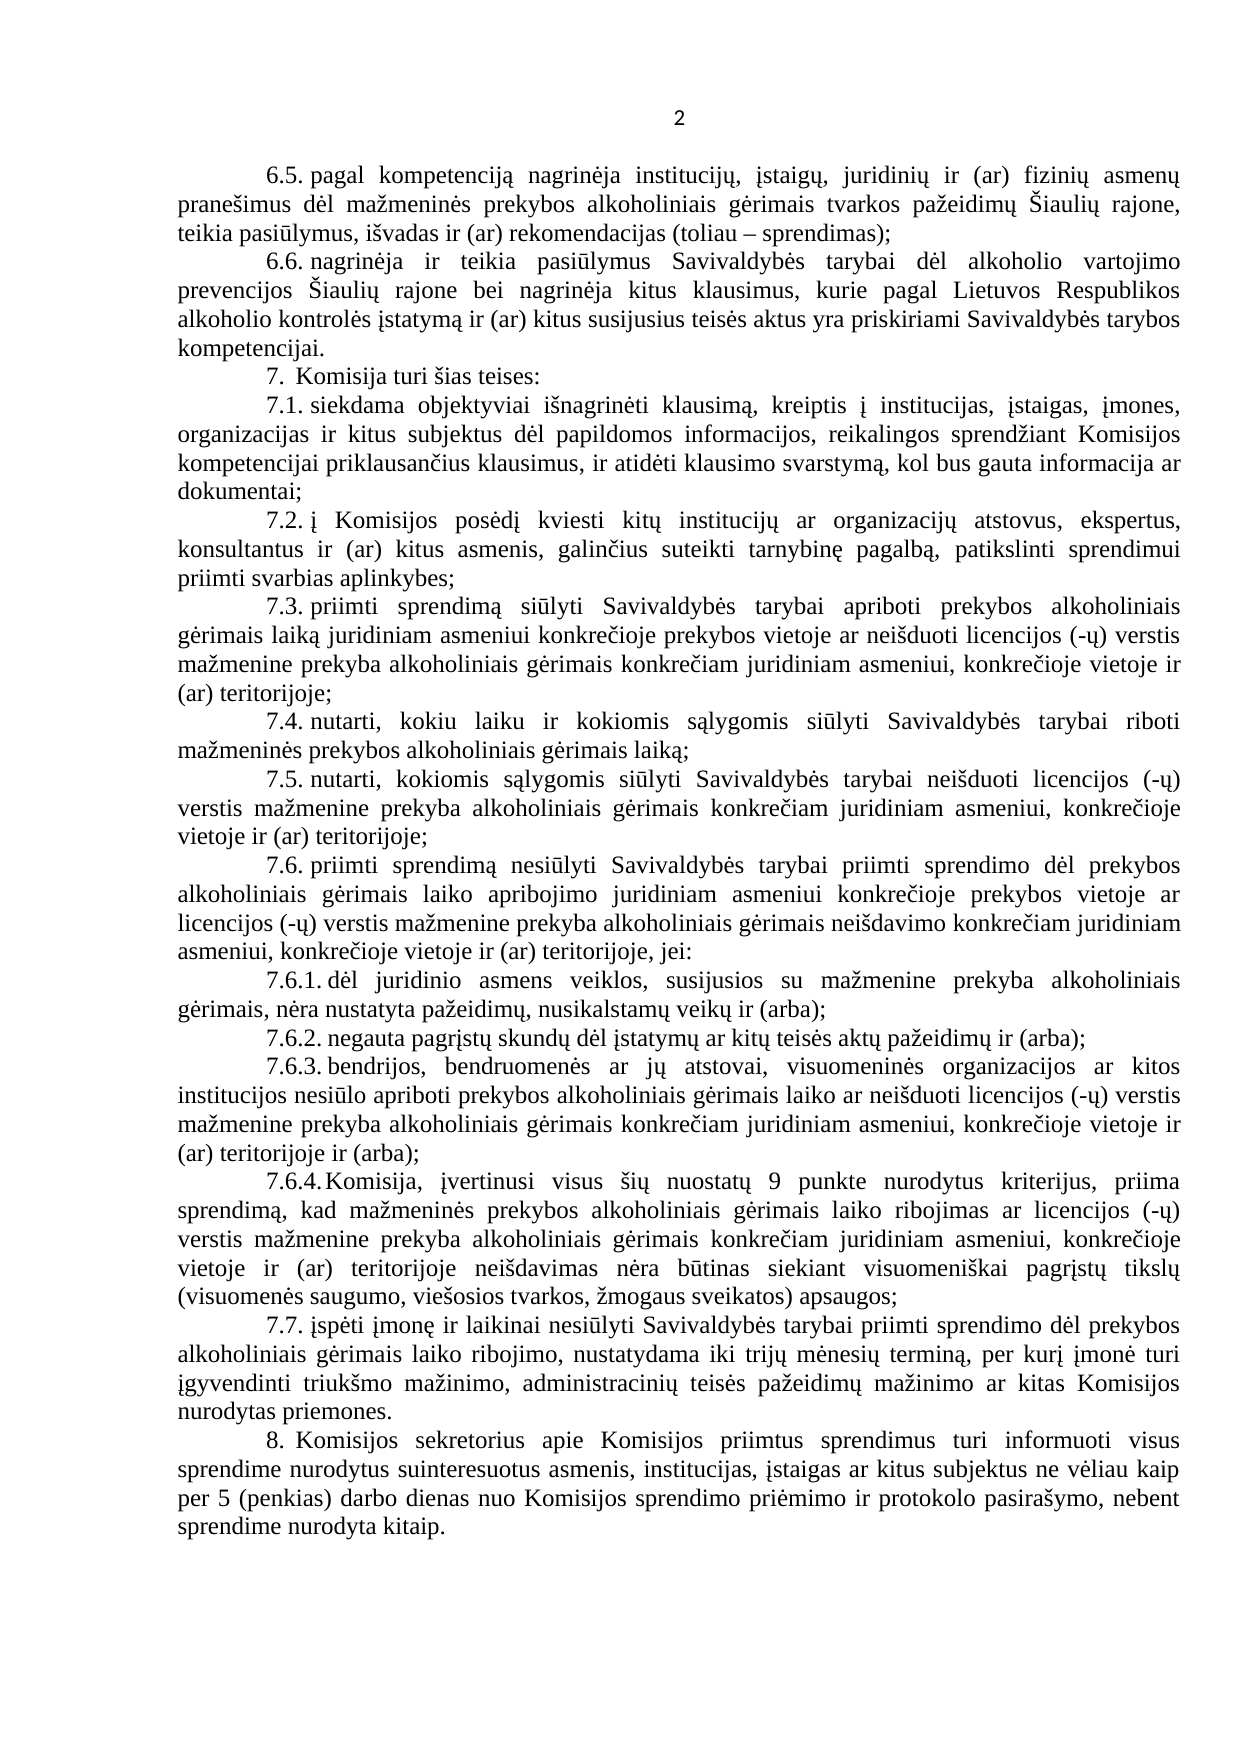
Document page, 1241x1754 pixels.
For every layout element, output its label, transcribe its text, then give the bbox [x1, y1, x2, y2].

text 7.4. nutarti, kokiu laiku ir kokiomis sąlygomis siūlyti Savivaldybės tarybai riboti mažmeninės prekybos alkoholiniais gėrimais laiką; [177, 706, 1181, 764]
text 8. Komisijos sekretorius apie Komisijos priimtus sprendimus turi informuoti visus sprendime nurodytus suinteresuotus asmenis, institucijas, įstaigas ar kitus subjektus ne vėliau kaip per 5 (penkias) darbo dienas nuo Komisijos sprendimo priėmimo ir protokolo pasirašymo, nebent sprendime nurodyta kitaip. [177, 1425, 1181, 1540]
text 7.6. priimti sprendimą nesiūlyti Savivaldybės tarybai priimti sprendimo dėl prekybos alkoholiniais gėrimais laiko apribojimo juridiniam asmeniui konkrečioje prekybos vietoje ar licencijos (-ų) verstis mažmenine prekyba alkoholiniais gėrimais neišdavimo konkrečiam juridiniam asmeniui, konkrečioje vietoje ir (ar) teritorijoje, jei: [177, 850, 1181, 965]
text 6.6. nagrinėja ir teikia pasiūlymus Savivaldybės tarybai dėl alkoholio vartojimo prevencijos Šiaulių rajone bei nagrinėja kitus klausimus, kurie pagal Lietuvos Respublikos alkoholio kontrolės įstatymą ir (ar) kitus susijusius teisės aktus yra priskiriami Savivaldybės tarybos kompetencijai. [177, 246, 1181, 361]
text 7.2. į Komisijos posėdį kviesti kitų institucijų ar organizacijų atstovus, ekspertus, konsultantus ir (ar) kitus asmenis, galinčius suteikti tarnybinę pagalbą, patikslinti sprendimui priimti svarbias aplinkybes; [177, 505, 1181, 591]
text 7.6.3. bendrijos, bendruomenės ar jų atstovai, visuomeninės organizacijos ar kitos institucijos nesiūlo apriboti prekybos alkoholiniais gėrimais laiko ar neišduoti licencijos (-ų) verstis mažmenine prekyba alkoholiniais gėrimais konkrečiam juridiniam asmeniui, konkrečioje vietoje ir (ar) teritorijoje ir (arba); [177, 1051, 1181, 1166]
text 7.6.2. negauta pagrįstų skundų dėl įstatymų ar kitų teisės aktų pažeidimų ir (arba); [177, 1023, 1181, 1051]
text 7.7. įspėti įmonę ir laikinai nesiūlyti Savivaldybės tarybai priimti sprendimo dėl prekybos alkoholiniais gėrimais laiko ribojimo, nustatydama iki trijų mėnesių terminą, per kurį įmonė turi įgyvendinti triukšmo mažinimo, administracinių teisės pažeidimų mažinimo ar kitas Komisijos nurodytas priemones. [177, 1310, 1181, 1425]
text 7.1. siekdama objektyviai išnagrinėti klausimą, kreiptis į institucijas, įstaigas, įmones, organizacijas ir kitus subjektus dėl papildomos informacijos, reikalingos sprendžiant Komisijos kompetencijai priklausančius klausimus, ir atidėti klausimo svarstymą, kol bus gauta informacija ar dokumentai; [177, 390, 1181, 505]
text 7.5. nutarti, kokiomis sąlygomis siūlyti Savivaldybės tarybai neišduoti licencijos (-ų) verstis mažmenine prekyba alkoholiniais gėrimais konkrečiam juridiniam asmeniui, konkrečioje vietoje ir (ar) teritorijoje; [177, 764, 1181, 850]
text 7.6.4. Komisija, įvertinusi visus šių nuostatų 9 punkte nurodytus kriterijus, priima sprendimą, kad mažmeninės prekybos alkoholiniais gėrimais laiko ribojimas ar licencijos (-ų) verstis mažmenine prekyba alkoholiniais gėrimais konkrečiam juridiniam asmeniui, konkrečioje vietoje ir (ar) teritorijoje neišdavimas nėra būtinas siekiant visuomeniškai pagrįstų tikslų (visuomenės saugumo, viešosios tvarkos, žmogaus sveikatos) apsaugos; [177, 1166, 1181, 1310]
text 6.5. pagal kompetenciją nagrinėja institucijų, įstaigų, juridinių ir (ar) fizinių asmenų pranešimus dėl mažmeninės prekybos alkoholiniais gėrimais tvarkos pažeidimų Šiaulių rajone, teikia pasiūlymus, išvadas ir (ar) rekomendacijas (toliau – sprendimas); [177, 160, 1181, 246]
text 7.3. priimti sprendimą siūlyti Savivaldybės tarybai apriboti prekybos alkoholiniais gėrimais laiką juridiniam asmeniui konkrečioje prekybos vietoje ar neišduoti licencijos (-ų) verstis mažmenine prekyba alkoholiniais gėrimais konkrečiam juridiniam asmeniui, konkrečioje vietoje ir (ar) teritorijoje; [177, 591, 1181, 706]
text 7.6.1. dėl juridinio asmens veiklos, susijusios su mažmenine prekyba alkoholiniais gėrimais, nėra nustatyta pažeidimų, nusikalstamų veikų ir (arba); [177, 965, 1181, 1023]
text 7. Komisija turi šias teises: [177, 361, 1181, 390]
